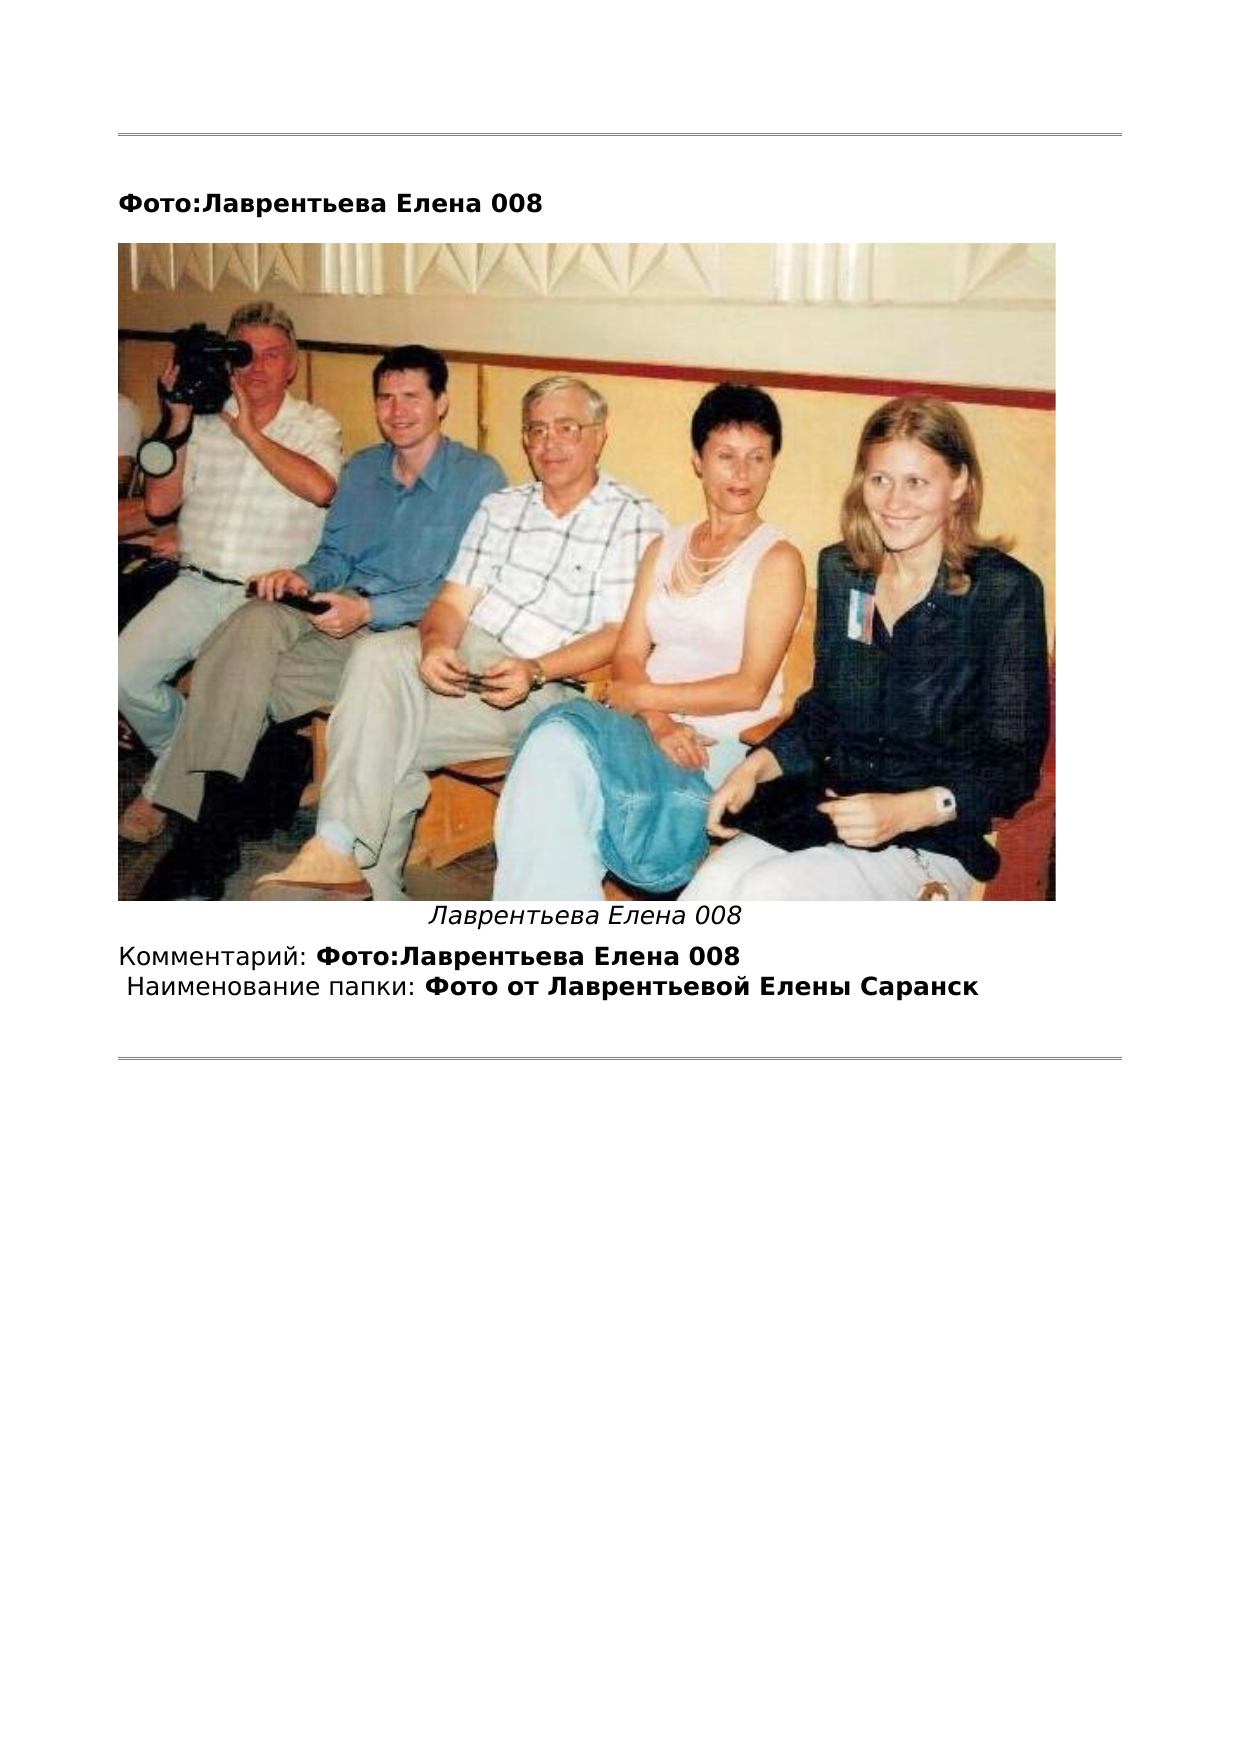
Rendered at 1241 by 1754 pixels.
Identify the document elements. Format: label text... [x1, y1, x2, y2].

subtitle Фото:Лаврентьева Елена 008 [118, 189, 1122, 219]
text Лаврентьева Елена 008 [118, 901, 1056, 930]
picture [118, 243, 1056, 901]
text Комментарий: Фото:Лаврентьева Елена 008 Наименование папки: Фото от Лаврентьевой Елены Саранск [118, 943, 1122, 1030]
